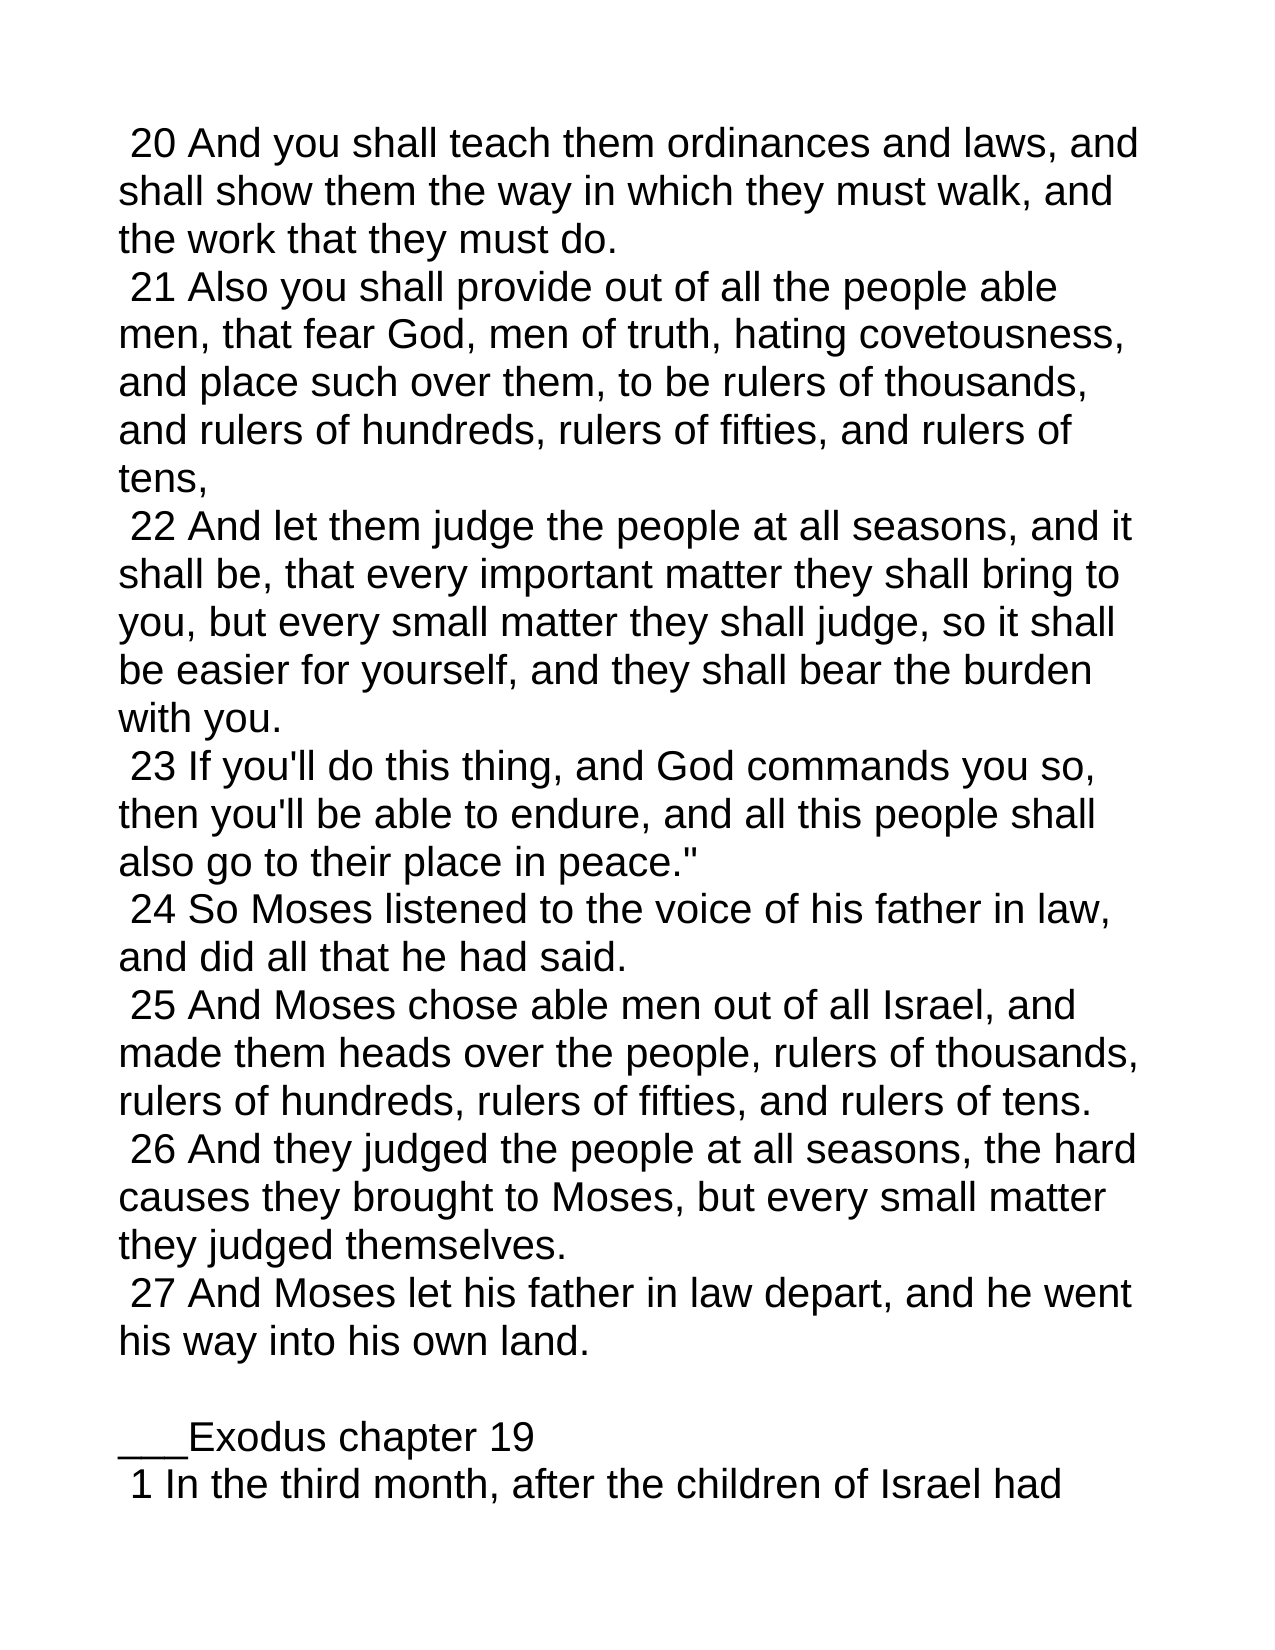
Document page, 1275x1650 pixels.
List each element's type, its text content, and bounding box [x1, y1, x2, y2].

text 22 And let them judge the people at all seasons, and it shall be, that every important matter they shall bring to you, but every small matter they shall judge, so it shall be easier for yourself, and they shall bear the burden with you. [118, 501, 1157, 741]
text 27 And Moses let his father in law depart, and he went his way into his own land. [118, 1268, 1157, 1364]
text 26 And they judged the people at all seasons, the hard causes they brought to Moses, but every small matter they judged themselves. [118, 1124, 1157, 1268]
text 25 And Moses chose able men out of all Israel, and made them heads over the people, rulers of thousands, rulers of hundreds, rulers of fifties, and rulers of tens. [118, 981, 1157, 1124]
text 24 So Moses listened to the voice of his father in law, and did all that he had said. [118, 885, 1157, 981]
text 1 In the third month, after the children of Israel had [118, 1460, 1157, 1508]
text 23 If you'll do this thing, and God commands you so, then you'll be able to endure, and all this people shall also go to their place in peace." [118, 741, 1157, 885]
text ___Exodus chapter 19 [118, 1412, 1157, 1460]
text 20 And you shall teach them ordinances and laws, and shall show them the way in which they must walk, and the work that they must do. [118, 118, 1157, 262]
text 21 Also you shall provide out of all the people able men, that fear God, men of truth, hating covetousness, and place such over them, to be rulers of thousands, and rulers of hundreds, rulers of fifties, and rulers of tens, [118, 262, 1157, 501]
